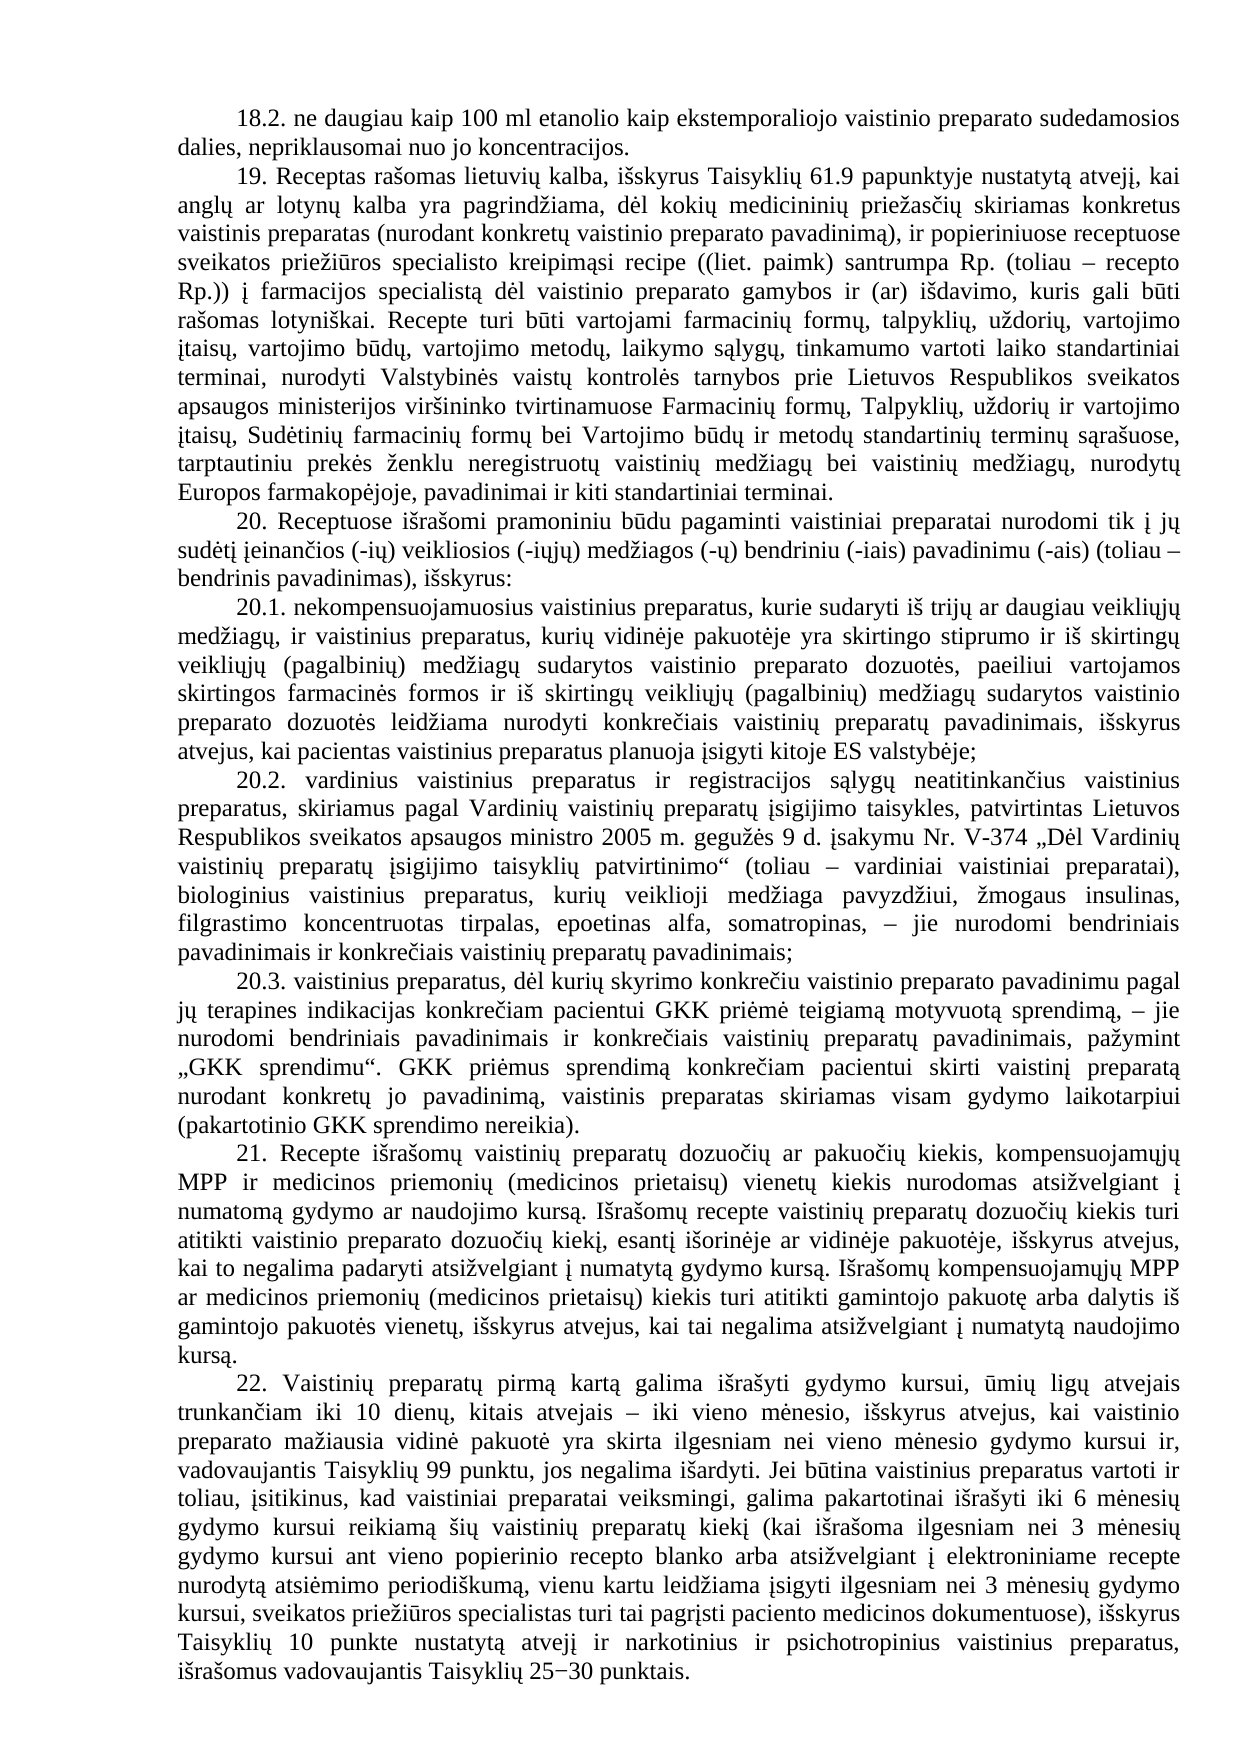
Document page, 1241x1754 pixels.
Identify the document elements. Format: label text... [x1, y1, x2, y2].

text 18.2. ne daugiau kaip 100 ml etanolio kaip ekstemporaliojo vaistinio preparato sudedamosios dalies, nepriklausomai nuo jo koncentracijos. [177, 103, 1181, 161]
text 19. Receptas rašomas lietuvių kalba, išskyrus Taisyklių 61.9 papunktyje nustatytą atvejį, kai anglų ar lotynų kalba yra pagrindžiama, dėl kokių medicininių priežasčių skiriamas konkretus vaistinis preparatas (nurodant konkretų vaistinio preparato pavadinimą), ir popieriniuose receptuose sveikatos priežiūros specialisto kreipimąsi recipe ((liet. paimk) santrumpa Rp. (toliau – recepto Rp.)) į farmacijos specialistą dėl vaistinio preparato gamybos ir (ar) išdavimo, kuris gali būti rašomas lotyniškai. Recepte turi būti vartojami farmacinių formų, talpyklių, uždorių, vartojimo įtaisų, vartojimo būdų, vartojimo metodų, laikymo sąlygų, tinkamumo vartoti laiko standartiniai terminai, nurodyti Valstybinės vaistų kontrolės tarnybos prie Lietuvos Respublikos sveikatos apsaugos ministerijos viršininko tvirtinamuose Farmacinių formų, Talpyklių, uždorių ir vartojimo įtaisų, Sudėtinių farmacinių formų bei Vartojimo būdų ir metodų standartinių terminų sąrašuose, tarptautiniu prekės ženklu neregistruotų vaistinių medžiagų bei vaistinių medžiagų, nurodytų Europos farmakopėjoje, pavadinimai ir kiti standartiniai terminai. [177, 161, 1181, 506]
text 21. Recepte išrašomų vaistinių preparatų dozuočių ar pakuočių kiekis, kompensuojamųjų MPP ir medicinos priemonių (medicinos prietaisų) vienetų kiekis nurodomas atsižvelgiant į numatomą gydymo ar naudojimo kursą. Išrašomų recepte vaistinių preparatų dozuočių kiekis turi atitikti vaistinio preparato dozuočių kiekį, esantį išorinėje ar vidinėje pakuotėje, išskyrus atvejus, kai to negalima padaryti atsižvelgiant į numatytą gydymo kursą. Išrašomų kompensuojamųjų MPP ar medicinos priemonių (medicinos prietaisų) kiekis turi atitikti gamintojo pakuotę arba dalytis iš gamintojo pakuotės vienetų, išskyrus atvejus, kai tai negalima atsižvelgiant į numatytą naudojimo kursą. [177, 1138, 1181, 1368]
text 20.1. nekompensuojamuosius vaistinius preparatus, kurie sudaryti iš trijų ar daugiau veikliųjų medžiagų, ir vaistinius preparatus, kurių vidinėje pakuotėje yra skirtingo stiprumo ir iš skirtingų veikliųjų (pagalbinių) medžiagų sudarytos vaistinio preparato dozuotės, paeiliui vartojamos skirtingos farmacinės formos ir iš skirtingų veikliųjų (pagalbinių) medžiagų sudarytos vaistinio preparato dozuotės leidžiama nurodyti konkrečiais vaistinių preparatų pavadinimais, išskyrus atvejus, kai pacientas vaistinius preparatus planuoja įsigyti kitoje ES valstybėje; [177, 592, 1181, 765]
text 22. Vaistinių preparatų pirmą kartą galima išrašyti gydymo kursui, ūmių ligų atvejais trunkančiam iki 10 dienų, kitais atvejais – iki vieno mėnesio, išskyrus atvejus, kai vaistinio preparato mažiausia vidinė pakuotė yra skirta ilgesniam nei vieno mėnesio gydymo kursui ir, vadovaujantis Taisyklių 99 punktu, jos negalima išardyti. Jei būtina vaistinius preparatus vartoti ir toliau, įsitikinus, kad vaistiniai preparatai veiksmingi, galima pakartotinai išrašyti iki 6 mėnesių gydymo kursui reikiamą šių vaistinių preparatų kiekį (kai išrašoma ilgesniam nei 3 mėnesių gydymo kursui ant vieno popierinio recepto blanko arba atsižvelgiant į elektroniniame recepte nurodytą atsiėmimo periodiškumą, vienu kartu leidžiama įsigyti ilgesniam nei 3 mėnesių gydymo kursui, sveikatos priežiūros specialistas turi tai pagrįsti paciento medicinos dokumentuose), išskyrus Taisyklių 10 punkte nustatytą atvejį ir narkotinius ir psichotropinius vaistinius preparatus, išrašomus vadovaujantis Taisyklių 25−30 punktais. [177, 1368, 1181, 1685]
text 20.2. vardinius vaistinius preparatus ir registracijos sąlygų neatitinkančius vaistinius preparatus, skiriamus pagal Vardinių vaistinių preparatų įsigijimo taisykles, patvirtintas Lietuvos Respublikos sveikatos apsaugos ministro 2005 m. gegužės 9 d. įsakymu Nr. V-374 „Dėl Vardinių vaistinių preparatų įsigijimo taisyklių patvirtinimo“ (toliau – vardiniai vaistiniai preparatai), biologinius vaistinius preparatus, kurių veiklioji medžiaga pavyzdžiui, žmogaus insulinas, filgrastimo koncentruotas tirpalas, epoetinas alfa, somatropinas, – jie nurodomi bendriniais pavadinimais ir konkrečiais vaistinių preparatų pavadinimais; [177, 765, 1181, 966]
text 20. Receptuose išrašomi pramoniniu būdu pagaminti vaistiniai preparatai nurodomi tik į jų sudėtį įeinančios (-ių) veikliosios (-iųjų) medžiagos (-ų) bendriniu (-iais) pavadinimu (-ais) (toliau – bendrinis pavadinimas), išskyrus: [177, 506, 1181, 592]
text 20.3. vaistinius preparatus, dėl kurių skyrimo konkrečiu vaistinio preparato pavadinimu pagal jų terapines indikacijas konkrečiam pacientui GKK priėmė teigiamą motyvuotą sprendimą, – jie nurodomi bendriniais pavadinimais ir konkrečiais vaistinių preparatų pavadinimais, pažymint „GKK sprendimu“. GKK priėmus sprendimą konkrečiam pacientui skirti vaistinį preparatą nurodant konkretų jo pavadinimą, vaistinis preparatas skiriamas visam gydymo laikotarpiui (pakartotinio GKK sprendimo nereikia). [177, 966, 1181, 1138]
